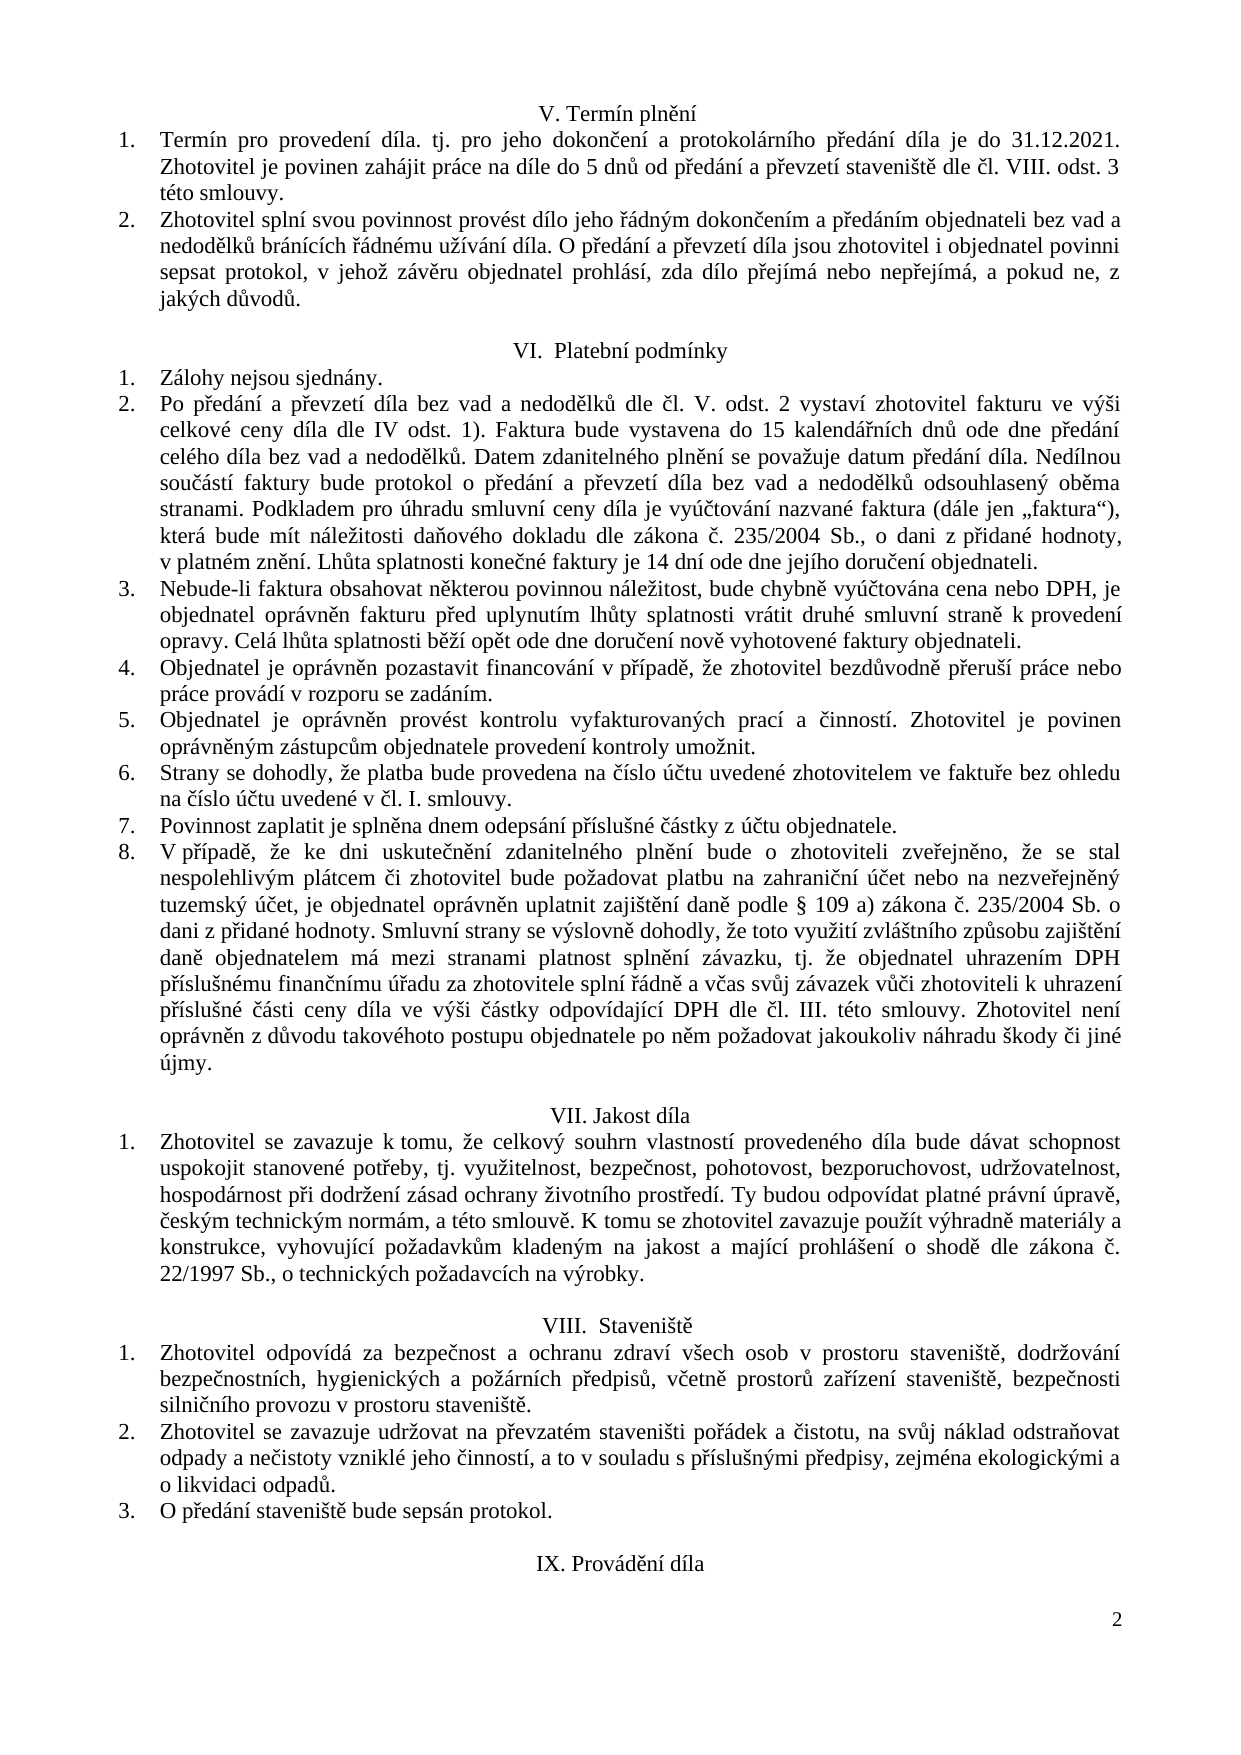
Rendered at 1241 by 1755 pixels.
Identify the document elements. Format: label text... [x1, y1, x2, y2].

list Povinnost zaplatit je splněna dnem odepsání příslušné částky z účtu objednatele. [118, 812, 1122, 838]
subtitle V. Termín plnění [118, 100, 1122, 127]
list Zhotovitel se zavazuje udržovat na převzatém staveništi pořádek a čistotu, na svůj náklad odstraňovat odpady a nečistoty vzniklé jeho činností, a to v souladu s příslušnými předpisy, zejména ekologickými a o likvidaci odpadů. [118, 1418, 1122, 1497]
list V případě, že ke dni uskutečnění zdanitelného plnění bude o zhotoviteli zveřejněno, že se stal nespolehlivým plátcem či zhotovitel bude požadovat platbu na zahraniční účet nebo na nezveřejněný tuzemský účet, je objednatel oprávněn uplatnit zajištění daně podle § 109 a) zákona č. 235/2004 Sb. o dani z přidané hodnoty. Smluvní strany se výslovně dohodly, že toto využití zvláštního způsobu zajištění daně objednatelem má mezi stranami platnost splnění závazku, tj. že objednatel uhrazením DPH příslušnému finančnímu úřadu za zhotovitele splní řádně a včas svůj závazek vůči zhotoviteli k uhrazení příslušné části ceny díla ve výši částky odpovídající DPH dle čl. III. této smlouvy. Zhotovitel není oprávněn z důvodu takovéhoto postupu objednatele po něm požadovat jakoukoliv náhradu škody či jiné újmy. [118, 838, 1122, 1075]
list Strany se dohodly, že platba bude provedena na číslo účtu uvedené zhotovitelem ve faktuře bez ohledu na číslo účtu uvedené v čl. I. smlouvy. [118, 759, 1122, 812]
list Objednatel je oprávněn provést kontrolu vyfakturovaných prací a činností. Zhotovitel je povinen oprávněným zástupcům objednatele provedení kontroly umožnit. [118, 706, 1122, 759]
text IX. Provádění díla [118, 1550, 1122, 1576]
list Zálohy nejsou sjednány. [118, 364, 1122, 390]
list Zhotovitel se zavazuje k tomu, že celkový souhrn vlastností provedeného díla bude dávat schopnost uspokojit stanovené potřeby, tj. využitelnost, bezpečnost, pohotovost, bezporuchovost, udržovatelnost, hospodárnost při dodržení zásad ochrany životního prostředí. Ty budou odpovídat platné právní úpravě, českým technickým normám, a této smlouvě. K tomu se zhotovitel zavazuje použít výhradně materiály a konstrukce, vyhovující požadavkům kladeným na jakost a mající prohlášení o shodě dle zákona č. 22/1997 Sb., o technických požadavcích na výrobky. [118, 1128, 1122, 1286]
list Objednatel je oprávněn pozastavit financování v případě, že zhotovitel bezdůvodně přeruší práce nebo práce provádí v rozporu se zadáním. [118, 654, 1122, 706]
subtitle VI. Platební podmínky [118, 337, 1122, 364]
text VIII. Staveniště [118, 1312, 1122, 1339]
list O předání staveniště bude sepsán protokol. [118, 1497, 1122, 1523]
list Zhotovitel splní svou povinnost provést dílo jeho řádným dokončením a předáním objednateli bez vad a nedodělků bránících řádnému užívání díla. O předání a převzetí díla jsou zhotovitel i objednatel povinni sepsat protokol, v jehož závěru objednatel prohlásí, zda dílo přejímá nebo nepřejímá, a pokud ne, z jakých důvodů. [118, 206, 1122, 311]
list Termín pro provedení díla. tj. pro jeho dokončení a protokolárního předání díla je do 31.12.2021. Zhotovitel je povinen zahájit práce na díle do 5 dnů od předání a převzetí staveniště dle čl. VIII. odst. 3 této smlouvy. [118, 127, 1122, 206]
list Nebude-li faktura obsahovat některou povinnou náležitost, bude chybně vyúčtována cena nebo DPH, je objednatel oprávněn fakturu před uplynutím lhůty splatnosti vrátit druhé smluvní straně k provedení opravy. Celá lhůta splatnosti běží opět ode dne doručení nově vyhotovené faktury objednateli. [118, 574, 1122, 654]
list Po předání a převzetí díla bez vad a nedodělků dle čl. V. odst. 2 vystaví zhotovitel fakturu ve výši celkové ceny díla dle IV odst. 1). Faktura bude vystavena do 15 kalendářních dnů ode dne předání celého díla bez vad a nedodělků. Datem zdanitelného plnění se považuje datum předání díla. Nedílnou součástí faktury bude protokol o předání a převzetí díla bez vad a nedodělků odsouhlasený oběma stranami. Podkladem pro úhradu smluvní ceny díla je vyúčtování nazvané faktura (dále jen „faktura“), která bude mít náležitosti daňového dokladu dle zákona č. 235/2004 Sb., o dani z přidané hodnoty, v platném znění. Lhůta splatnosti konečné faktury je 14 dní ode dne jejího doručení objednateli. [118, 390, 1122, 574]
list Zhotovitel odpovídá za bezpečnost a ochranu zdraví všech osob v prostoru staveniště, dodržování bezpečnostních, hygienických a požárních předpisů, včetně prostorů zařízení staveniště, bezpečnosti silničního provozu v prostoru staveniště. [118, 1339, 1122, 1418]
text VII. Jakost díla [118, 1102, 1122, 1128]
